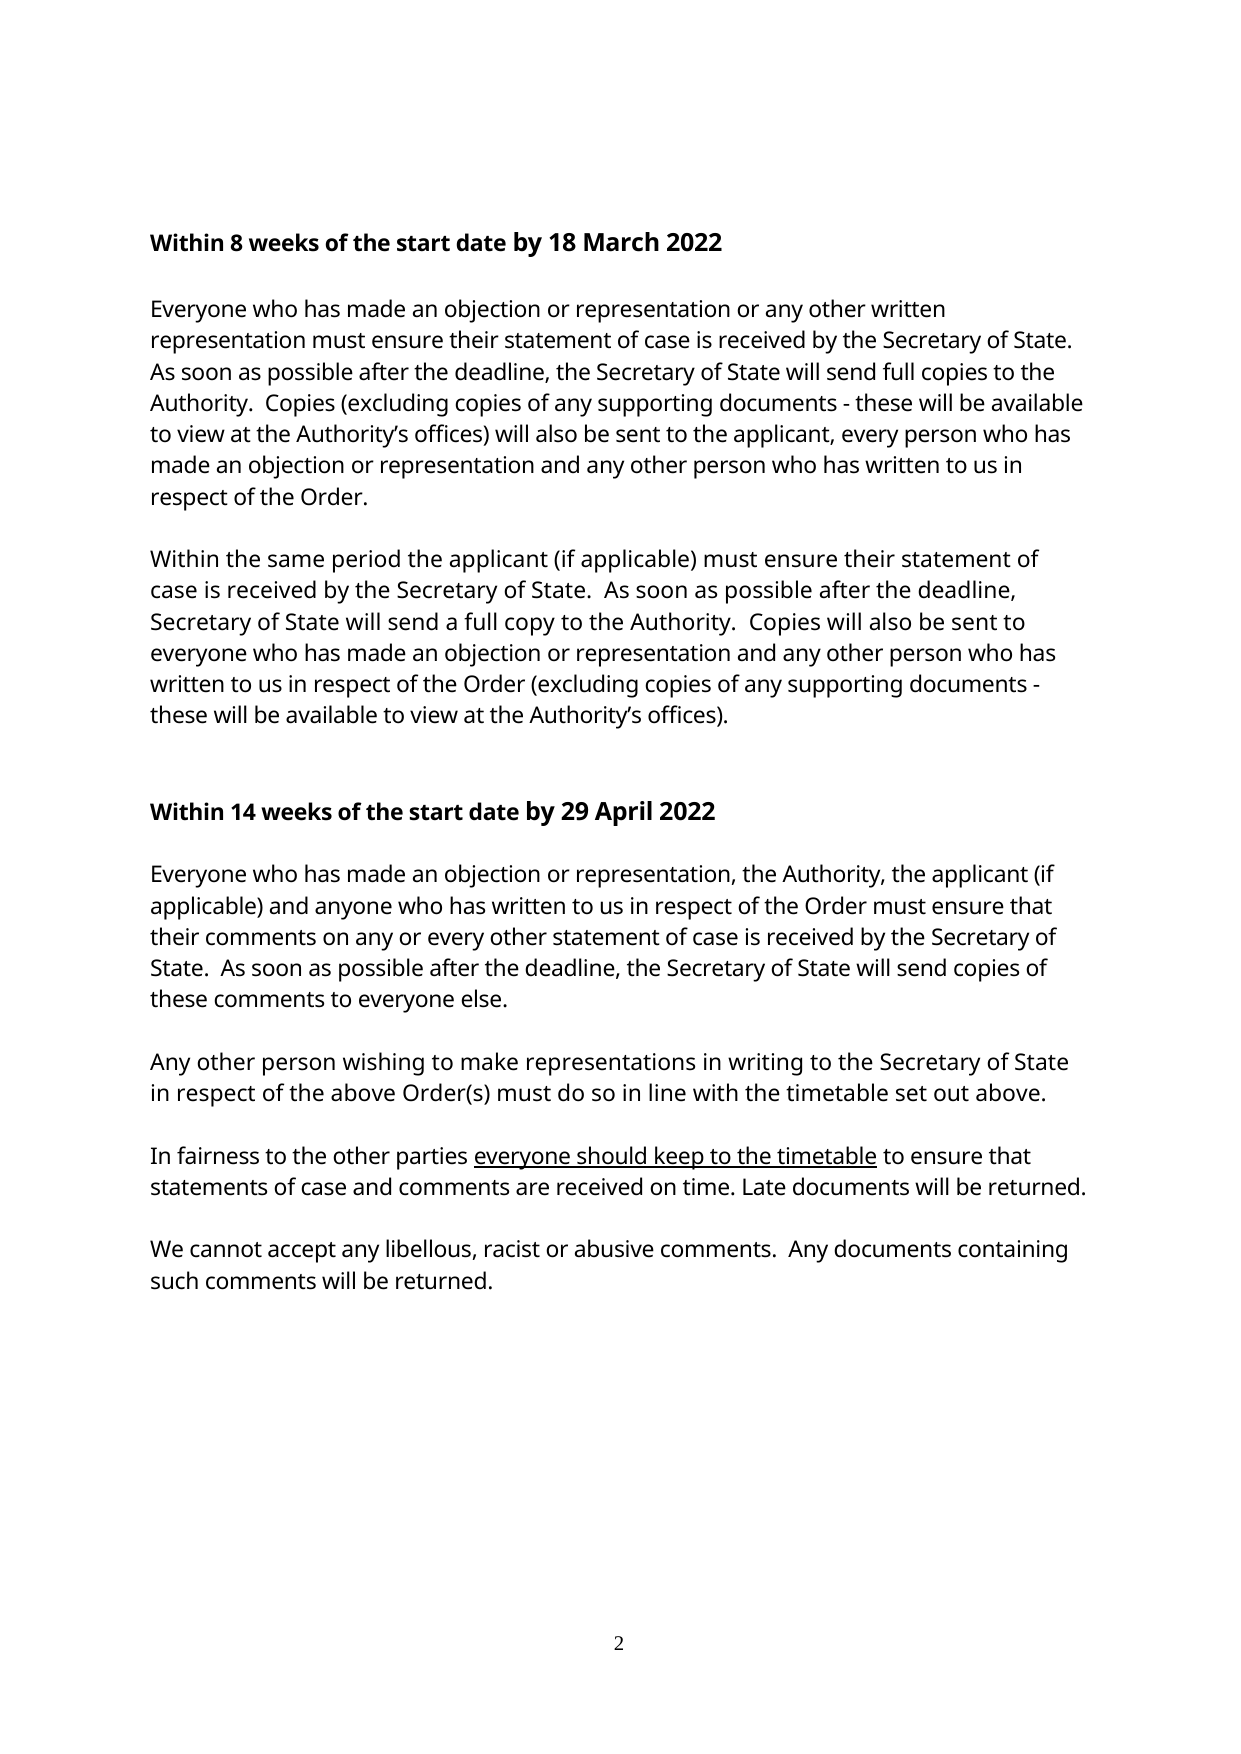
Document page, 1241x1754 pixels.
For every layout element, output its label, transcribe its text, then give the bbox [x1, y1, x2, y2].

text Any other person wishing to make representations in writing to the Secretary of State in respect of the above Order(s) must do so in line with the timetable set out above. [150, 1046, 1091, 1108]
text We cannot accept any libellous, racist or abusive comments. Any documents containing such comments will be returned. [150, 1233, 1091, 1296]
text In fairness to the other parties everyone should keep to the timetable to ensure that statements of case and comments are received on time. Late documents will be returned. [150, 1140, 1091, 1202]
text Within 8 weeks of the start date by 18 March 2022 [150, 225, 1091, 259]
text Within the same period the applicant (if applicable) must ensure their statement of case is received by the Secretary of State. As soon as possible after the deadline, Secretary of State will send a full copy to the Authority. Copies will also be sent to everyone who has made an objection or representation and any other person who has written to us in respect of the Order (excluding copies of any supporting documents - these will be available to view at the Authority’s offices). [150, 543, 1091, 731]
text Everyone who has made an objection or representation or any other written representation must ensure their statement of case is received by the Secretary of State. As soon as possible after the deadline, the Secretary of State will send full copies to the Authority. Copies (excluding copies of any supporting documents - these will be available to view at the Authority’s offices) will also be sent to the applicant, every person who has made an objection or representation and any other person who has written to us in respect of the Order. [150, 293, 1091, 512]
text Everyone who has made an objection or representation, the Authority, the applicant (if applicable) and anyone who has written to us in respect of the Order must ensure that their comments on any or every other statement of case is received by the Secretary of State. As soon as possible after the deadline, the Secretary of State will send copies of these comments to everyone else. [150, 858, 1091, 1015]
text Within 14 weeks of the start date by 29 April 2022 [150, 793, 1091, 827]
